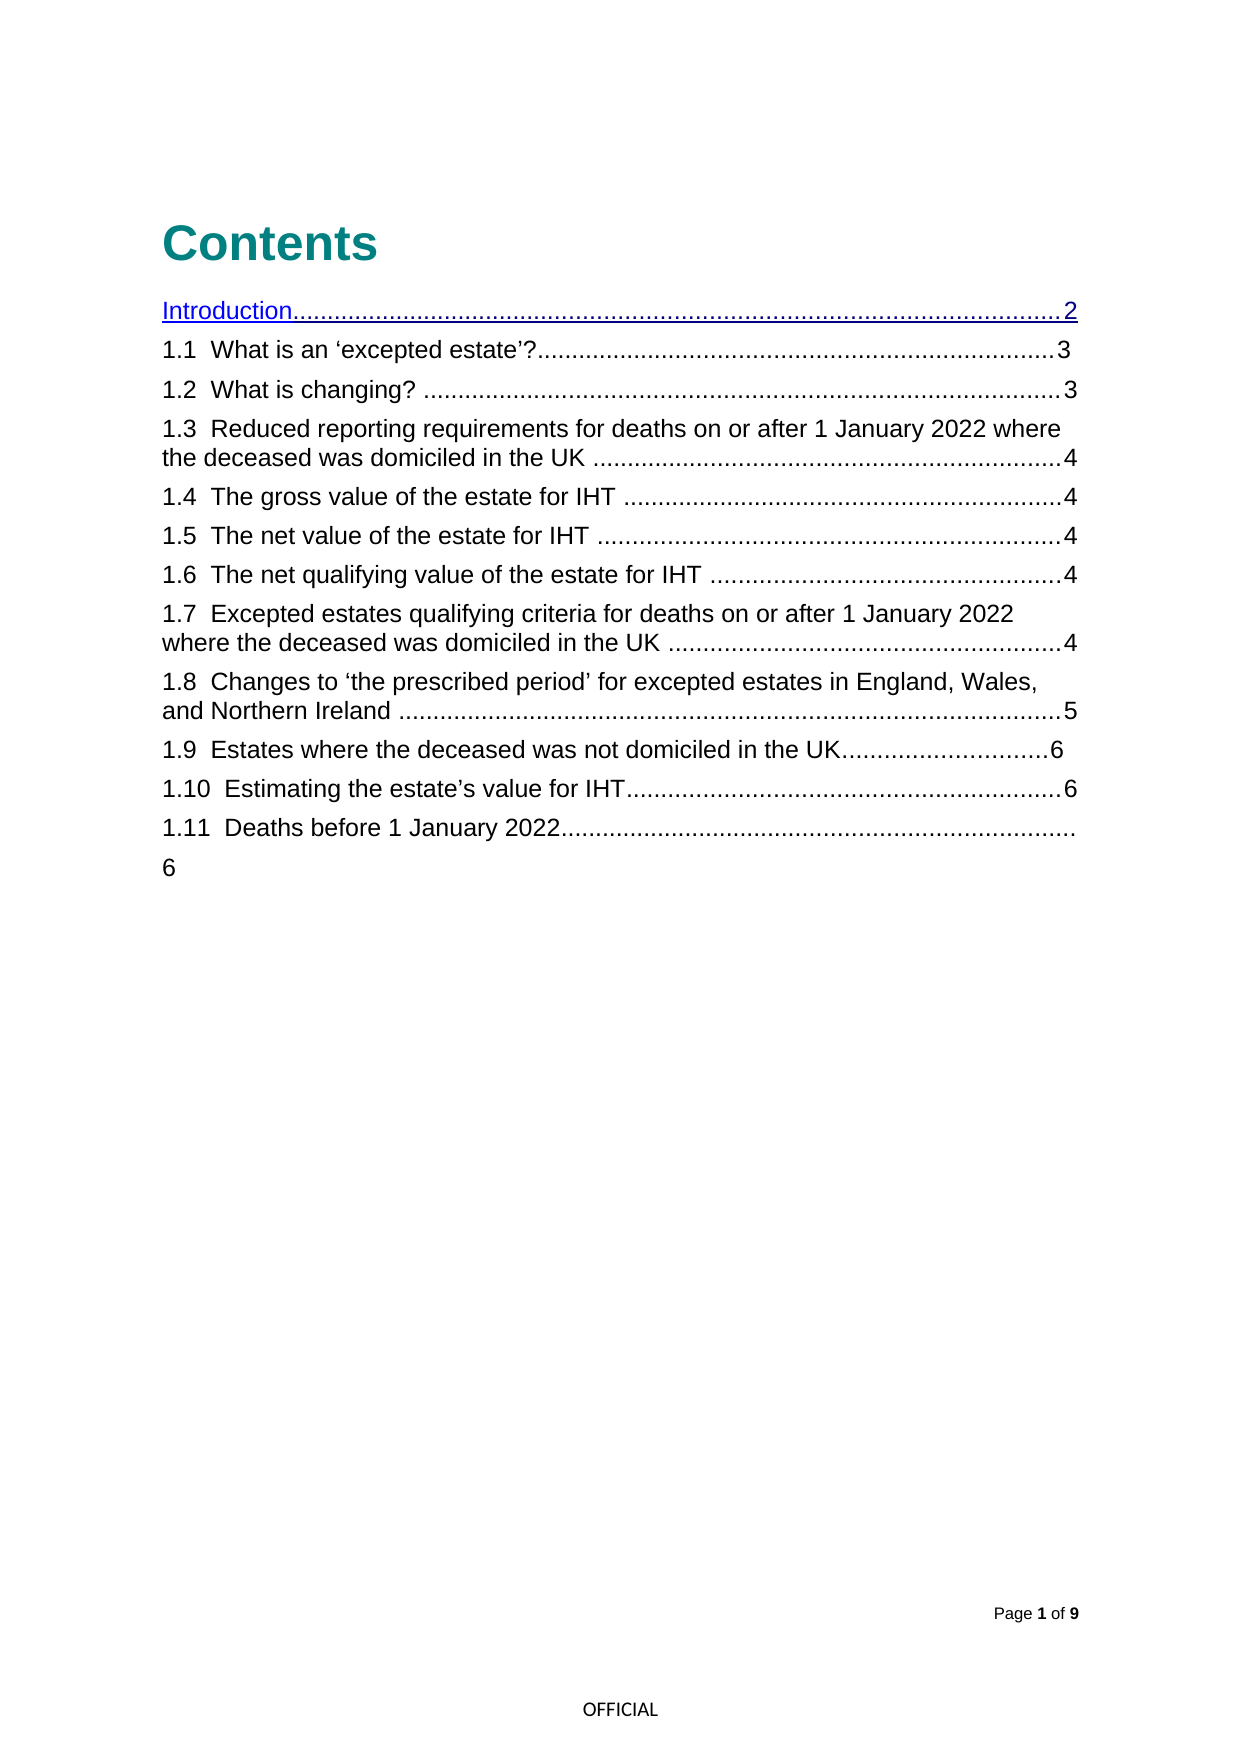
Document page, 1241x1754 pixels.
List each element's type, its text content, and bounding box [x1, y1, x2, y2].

subtitle Contents [162, 214, 1079, 271]
text 1.6 The net qualifying value of the estate for IHT 4 [162, 560, 1079, 589]
text 1.1 What is an ‘excepted estate’? 3 [162, 336, 1079, 364]
text 1.8 Changes to ‘the prescribed period’ for excepted estates in England, Wales, and Northern Ireland 5 [162, 667, 1079, 725]
text 1.4 The gross value of the estate for IHT 4 [162, 482, 1079, 511]
text Introduction 2 [162, 296, 1079, 325]
text 1.5 The net value of the estate for IHT 4 [162, 521, 1079, 550]
text 1.10 Estimating the estate’s value for IHT 6 [162, 774, 1079, 803]
text 1.11 Deaths before 1 January 2022 [162, 813, 1079, 842]
text 1.3 Reduced reporting requirements for deaths on or after 1 January 2022 where the deceased was domiciled in the UK 4 [162, 414, 1079, 471]
text 1.2 What is changing? 3 [162, 375, 1079, 403]
text 1.9 Estates where the deceased was not domiciled in the UK 6 [162, 735, 1079, 764]
text 1.7 Excepted estates qualifying criteria for deaths on or after 1 January 2022 where the deceased was domiciled in the UK 4 [162, 599, 1079, 657]
text 6 [162, 853, 1079, 881]
